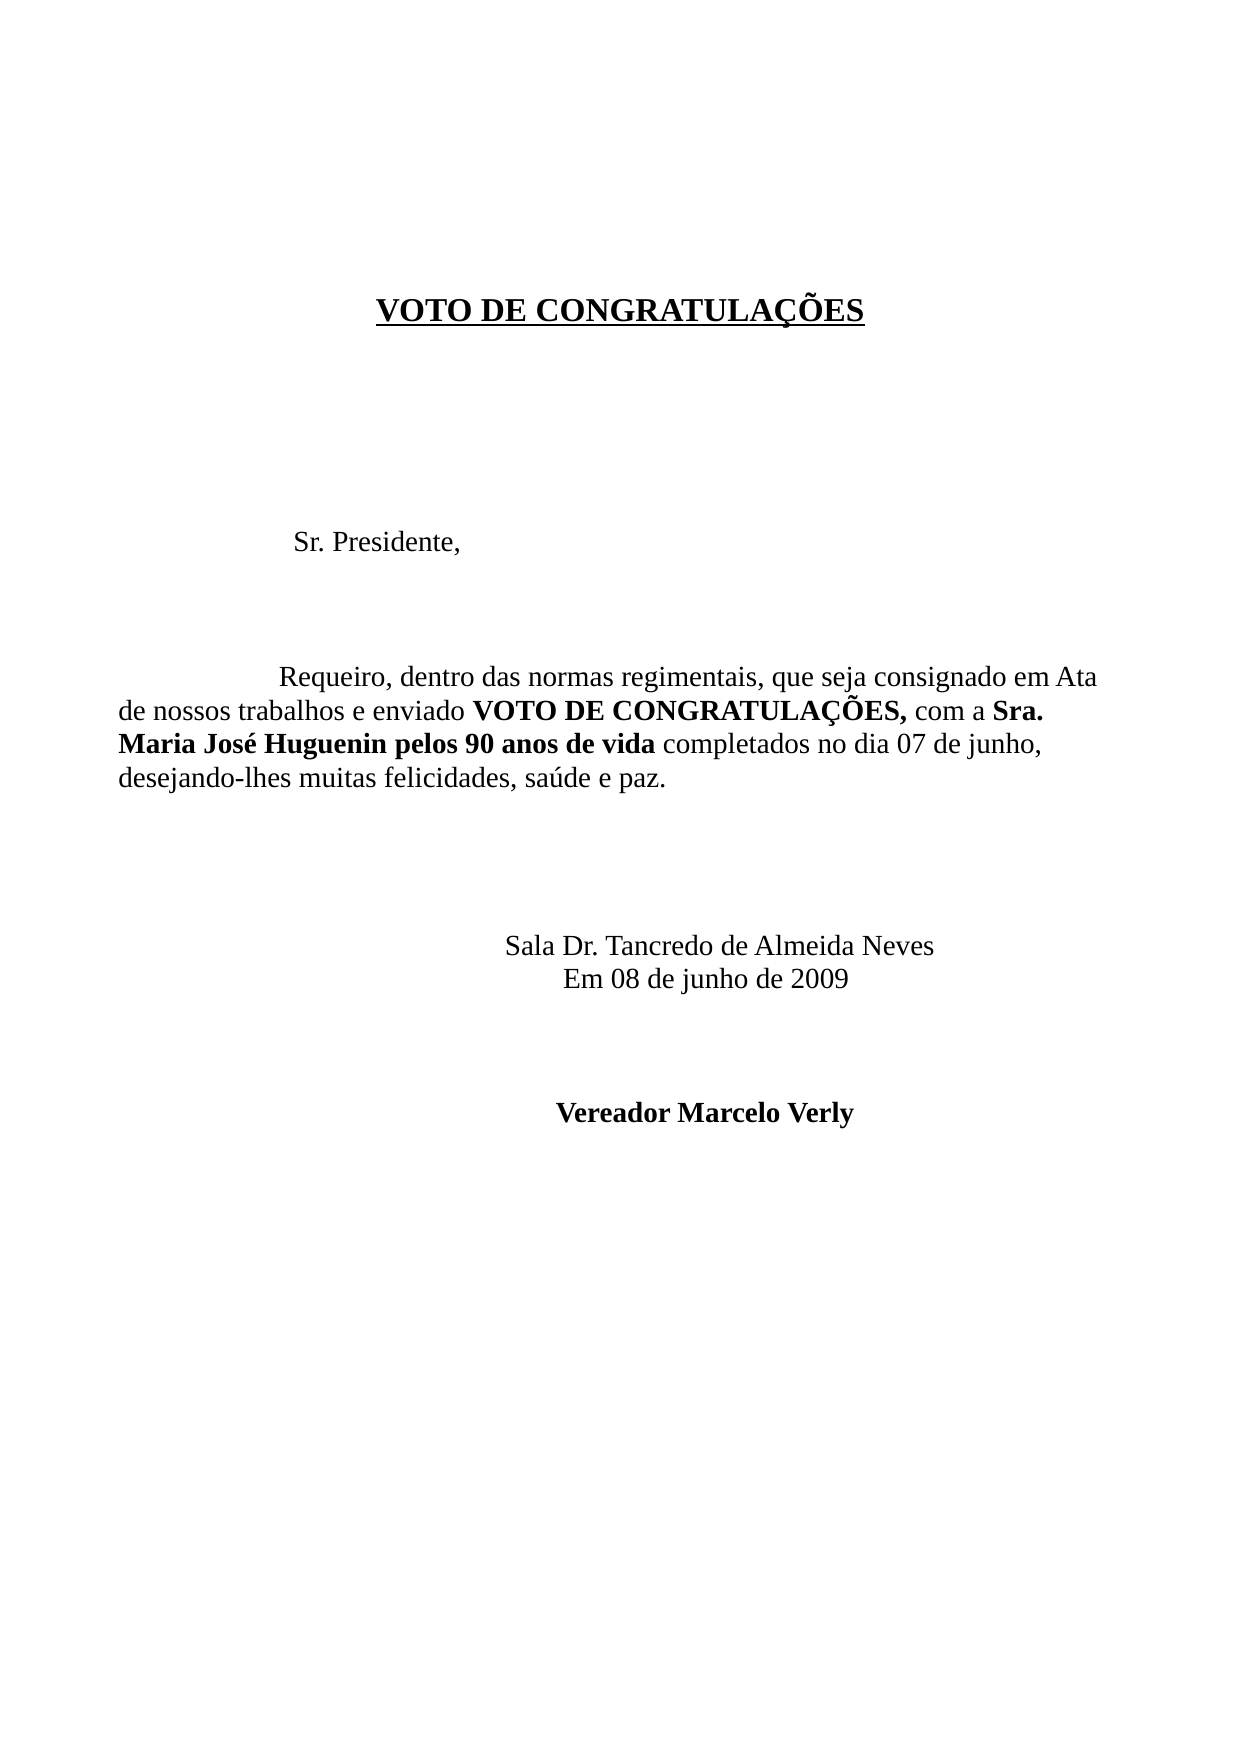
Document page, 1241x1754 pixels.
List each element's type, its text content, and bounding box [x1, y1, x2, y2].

text Em 08 de junho de 2009 [118, 961, 1122, 995]
text Requeiro, dentro das normas regimentais, que seja consignado em Ata de nossos trabalhos e enviado VOTO DE CONGRATULAÇÕES, com a Sra. Maria José Huguenin pelos 90 anos de vida completados no dia 07 de junho, desejando-lhes muitas felicidades, saúde e paz. [118, 659, 1122, 794]
text Vereador Marcelo Verly [118, 1096, 1122, 1129]
text Sr. Presidente, [118, 521, 1122, 559]
text Sala Dr. Tancredo de Almeida Neves [118, 928, 1122, 961]
text VOTO DE CONGRATULAÇÕES [118, 291, 1122, 329]
